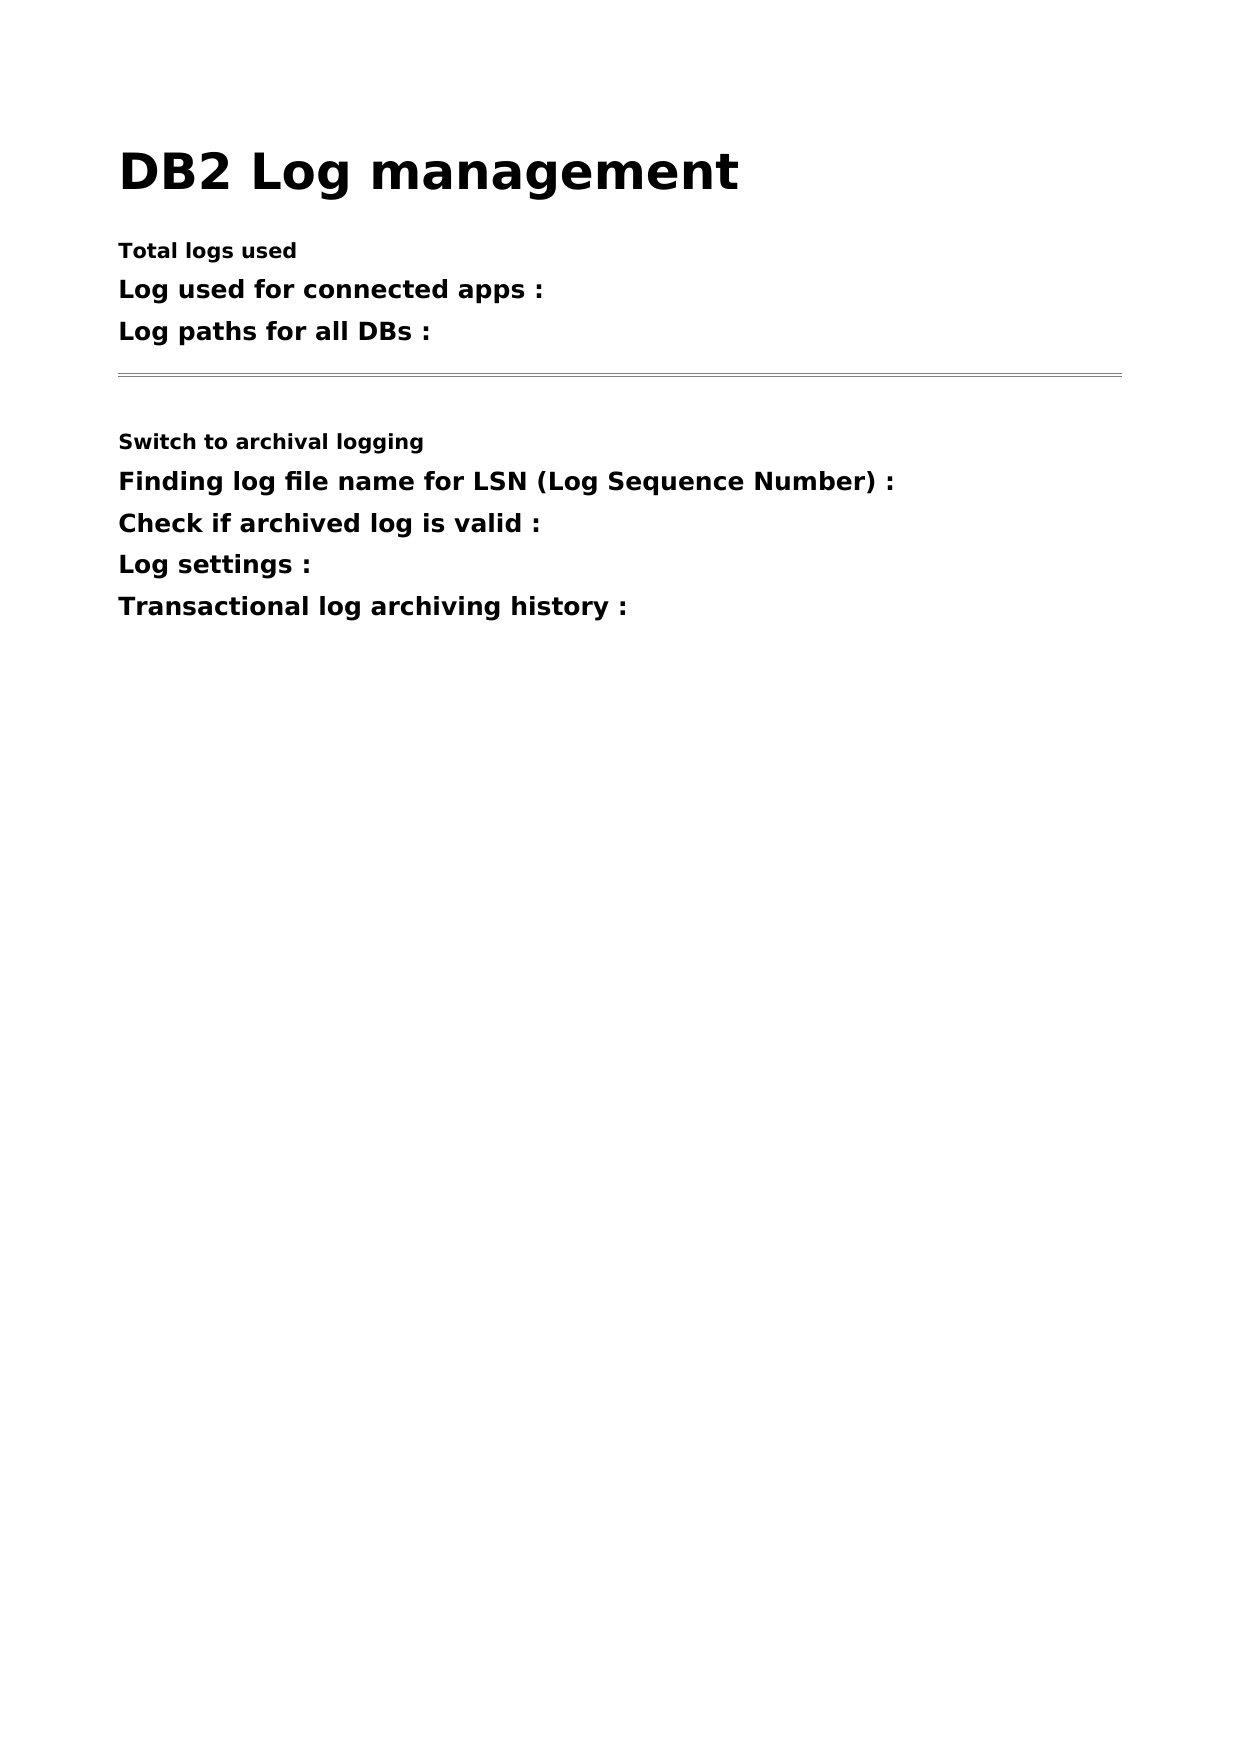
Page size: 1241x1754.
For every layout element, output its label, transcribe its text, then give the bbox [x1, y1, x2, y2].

text Log settings : [118, 550, 1122, 579]
subtitle DB2 Log management [118, 143, 1122, 201]
subtitle Switch to archival logging [118, 430, 1122, 454]
text Log used for connected apps : [118, 276, 1122, 305]
text Log paths for all DBs : [118, 317, 1122, 346]
text Transactional log archiving history : [118, 592, 1122, 621]
subtitle Total logs used [118, 239, 1122, 263]
text Finding log file name for LSN (Log Sequence Number) : [118, 467, 1122, 496]
text Check if archived log is valid : [118, 509, 1122, 538]
